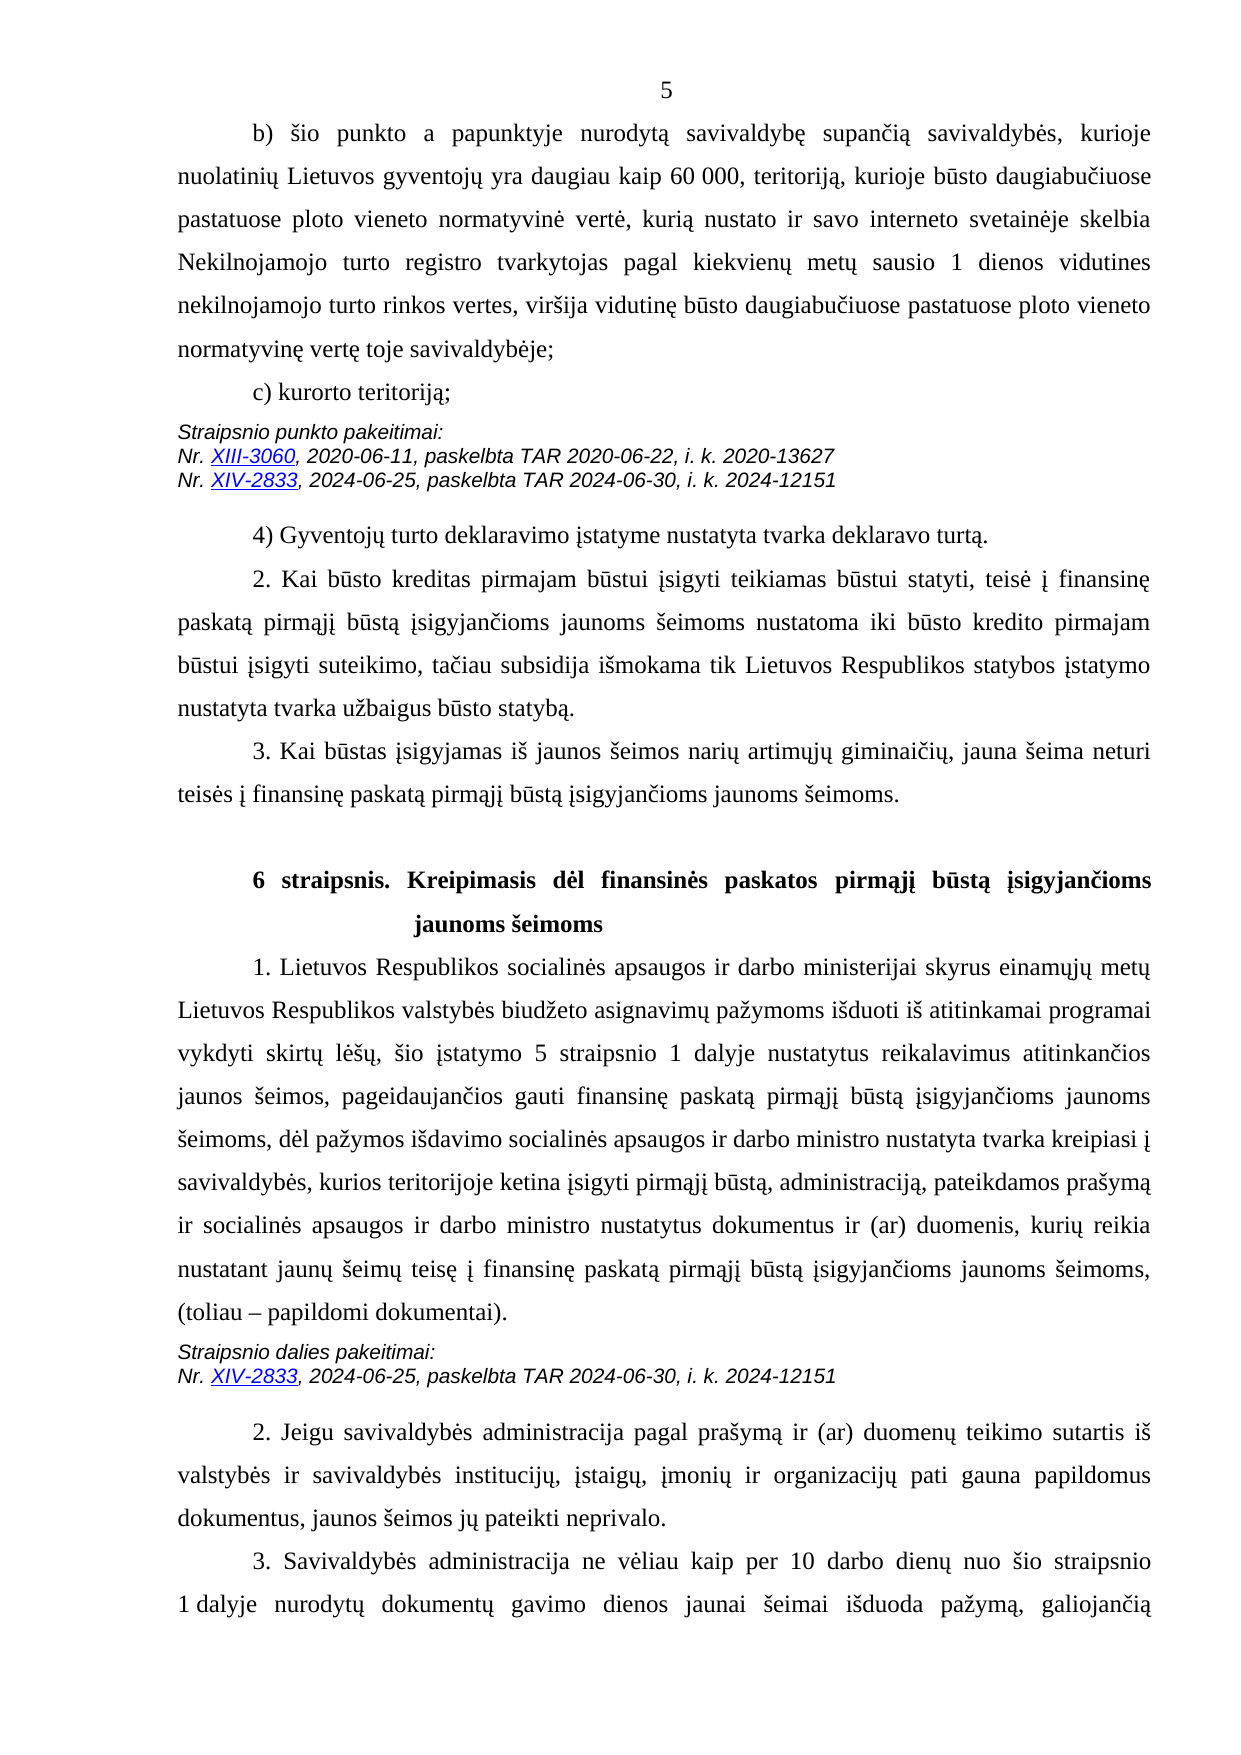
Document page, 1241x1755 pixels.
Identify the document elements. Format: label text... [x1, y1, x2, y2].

text b) šio punkto a papunktyje nurodytą savivaldybę supančią savivaldybės, kurioje nuolatinių Lietuvos gyventojų yra daugiau kaip 60 000, teritoriją, kurioje būsto daugiabučiuose pastatuose ploto vieneto normatyvinė vertė, kurią nustato ir savo interneto svetainėje skelbia Nekilnojamojo turto registro tvarkytojas pagal kiekvienų metų sausio 1 dienos vidutines nekilnojamojo turto rinkos vertes, viršija vidutinę būsto daugiabučiuose pastatuose ploto vieneto normatyvinę vertę toje savivaldybėje; [177, 118, 1152, 362]
text Nr. XIV-2833, 2024-06-25, paskelbta TAR 2024-06-30, i. k. 2024-12151 [177, 1364, 1152, 1388]
text 4) Gyventojų turto deklaravimo įstatyme nustatyta tvarka deklaravo turtą. [177, 521, 1152, 549]
text 2. Jeigu savivaldybės administracija pagal prašymą ir (ar) duomenų teikimo sutartis iš valstybės ir savivaldybės institucijų, įstaigų, įmonių ir organizacijų pati gauna papildomus dokumentus, jaunos šeimos jų pateikti neprivalo. [177, 1417, 1152, 1532]
text Straipsnio dalies pakeitimai: [177, 1340, 1152, 1364]
text 6 straipsnis. Kreipimasis dėl finansinės paskatos pirmąjį būstą įsigyjančioms jaunoms šeimoms [252, 866, 1152, 937]
text 3. Savivaldybės administracija ne vėliau kaip per 10 darbo dienų nuo šio straipsnio 1 dalyje nurodytų dokumentų gavimo dienos jaunai šeimai išduoda pažymą, galiojančią [177, 1546, 1152, 1618]
text 2. Kai būsto kreditas pirmajam būstui įsigyti teikiamas būstui statyti, teisė į finansinę paskatą pirmąjį būstą įsigyjančioms jaunoms šeimoms nustatoma iki būsto kredito pirmajam būstui įsigyti suteikimo, tačiau subsidija išmokama tik Lietuvos Respublikos statybos įstatymo nustatyta tvarka užbaigus būsto statybą. [177, 564, 1152, 722]
text 3. Kai būstas įsigyjamas iš jaunos šeimos narių artimųjų giminaičių, jauna šeima neturi teisės į finansinę paskatą pirmąjį būstą įsigyjančioms jaunoms šeimoms. [177, 736, 1152, 808]
text Nr. XIV-2833, 2024-06-25, paskelbta TAR 2024-06-30, i. k. 2024-12151 [177, 468, 1152, 492]
text 1. Lietuvos Respublikos socialinės apsaugos ir darbo ministerijai skyrus einamųjų metų Lietuvos Respublikos valstybės biudžeto asignavimų pažymoms išduoti iš atitinkamai programai vykdyti skirtų lėšų, šio įstatymo 5 straipsnio 1 dalyje nustatytus reikalavimus atitinkančios jaunos šeimos, pageidaujančios gauti finansinę paskatą pirmąjį būstą įsigyjančioms jaunoms šeimoms, dėl pažymos išdavimo socialinės apsaugos ir darbo ministro nustatyta tvarka kreipiasi į savivaldybės, kurios teritorijoje ketina įsigyti pirmąjį būstą, administraciją, pateikdamos prašymą ir socialinės apsaugos ir darbo ministro nustatytus dokumentus ir (ar) duomenis, kurių reikia nustatant jaunų šeimų teisę į finansinę paskatą pirmąjį būstą įsigyjančioms jaunoms šeimoms, (toliau – papildomi dokumentai). [177, 952, 1152, 1326]
text Straipsnio punkto pakeitimai: [177, 420, 1152, 444]
text c) kurorto teritoriją; [177, 377, 1152, 406]
text Nr. XIII-3060, 2020-06-11, paskelbta TAR 2020-06-22, i. k. 2020-13627 [177, 444, 1152, 468]
